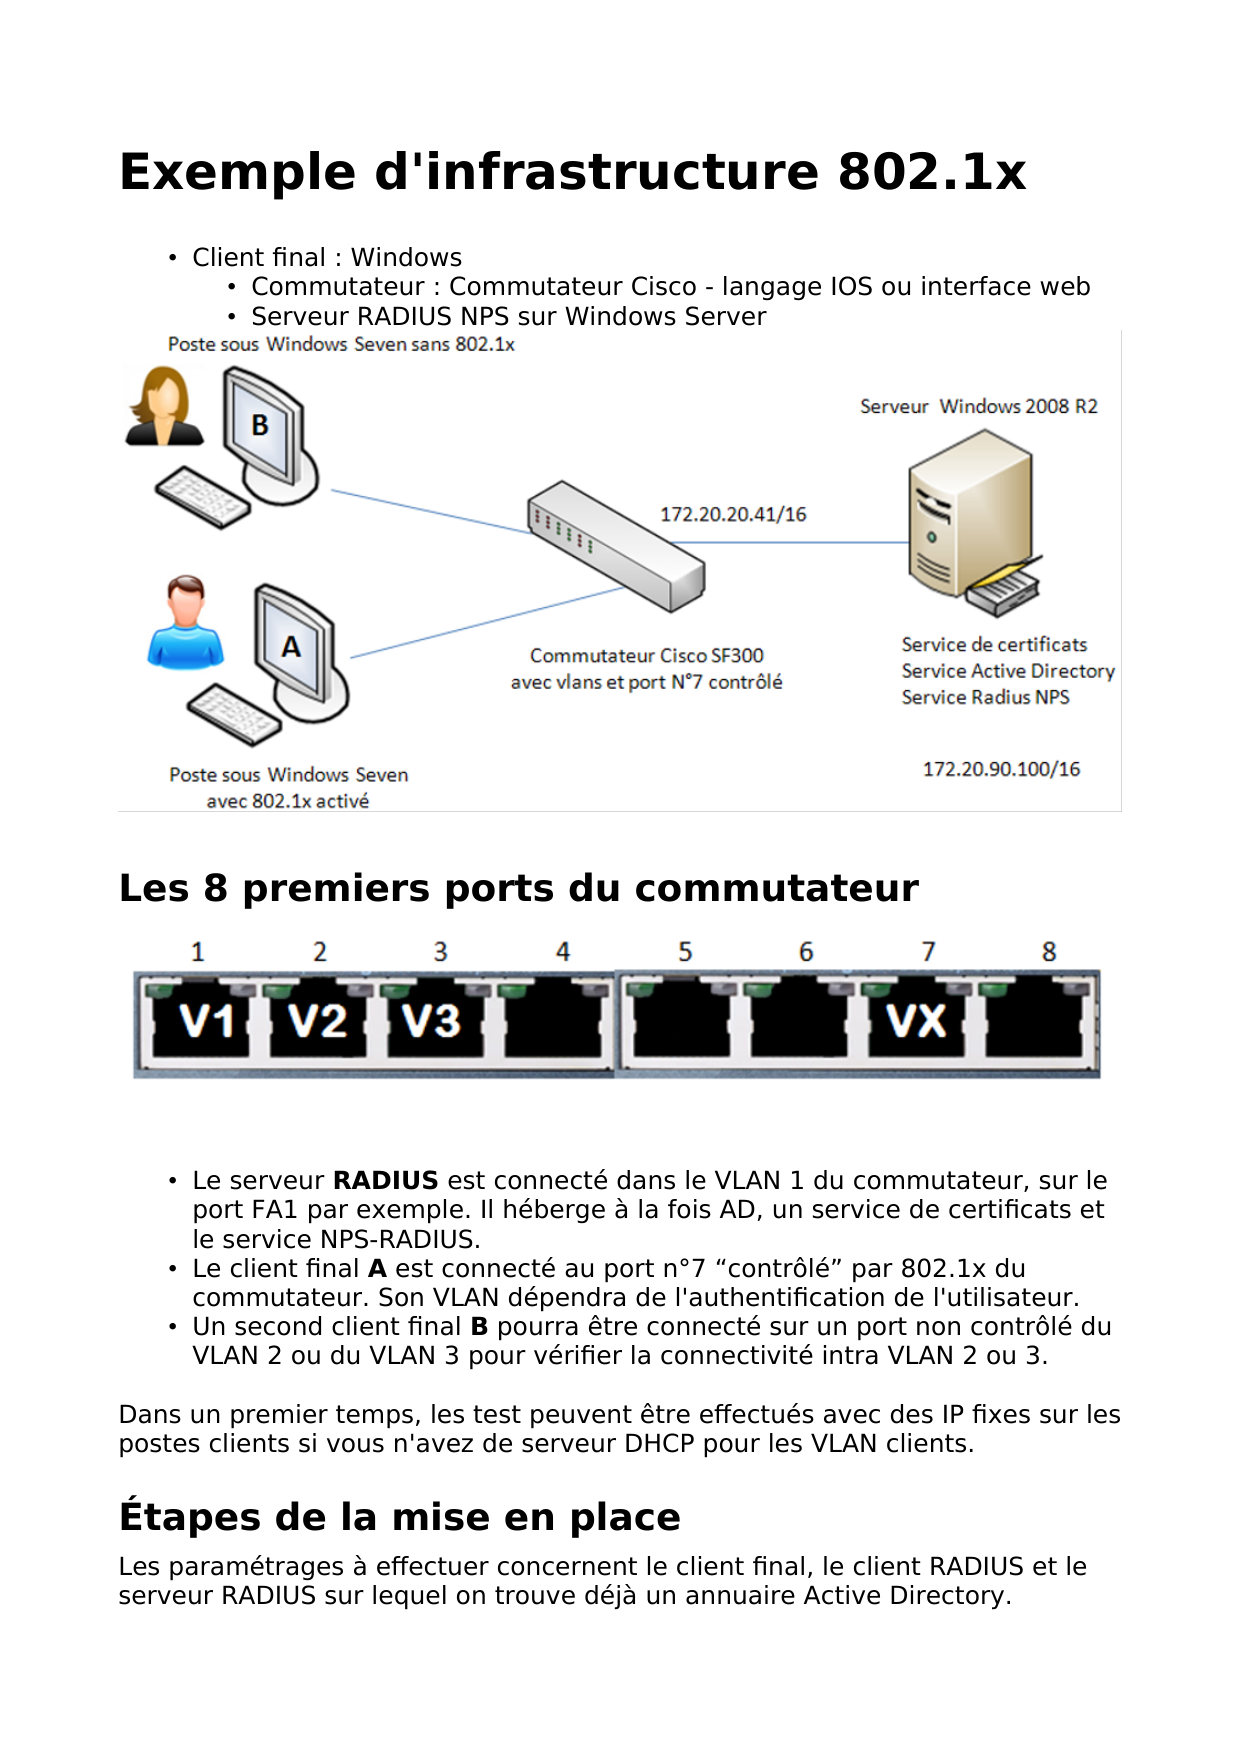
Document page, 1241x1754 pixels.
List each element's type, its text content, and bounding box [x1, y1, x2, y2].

subtitle Les 8 premiers ports du commutateur [118, 867, 1122, 911]
picture [118, 330, 1123, 813]
subtitle Étapes de la mise en place [118, 1496, 1122, 1540]
picture [118, 923, 1123, 1096]
list Serveur RADIUS NPS sur Windows Server [236, 302, 1122, 330]
subtitle Exemple d'infrastructure 802.1x [118, 143, 1122, 201]
text Les paramétrages à effectuer concernent le client final, le client RADIUS et le serveur RADIUS sur lequel on trouve déjà un annuaire Active Directory. [118, 1552, 1122, 1611]
list Client final : Windows [177, 243, 1122, 272]
list Un second client final B pourra être connecté sur un port non contrôlé du VLAN 2 ou du VLAN 3 pour vérifier la connectivité intra VLAN 2 ou 3. [177, 1312, 1122, 1371]
list Le serveur RADIUS est connecté dans le VLAN 1 du commutateur, sur le port FA1 par exemple. Il héberge à la fois AD, un service de certificats et le service NPS-RADIUS. [177, 1167, 1122, 1254]
text Dans un premier temps, les test peuvent être effectués avec des IP fixes sur les postes clients si vous n'avez de serveur DHCP pour les VLAN clients. [118, 1400, 1122, 1458]
list Le client final A est connecté au port n°7 “contrôlé” par 802.1x du commutateur. Son VLAN dépendra de l'authentification de l'utilisateur. [177, 1254, 1122, 1312]
list Commutateur : Commutateur Cisco - langage IOS ou interface web [236, 272, 1122, 302]
